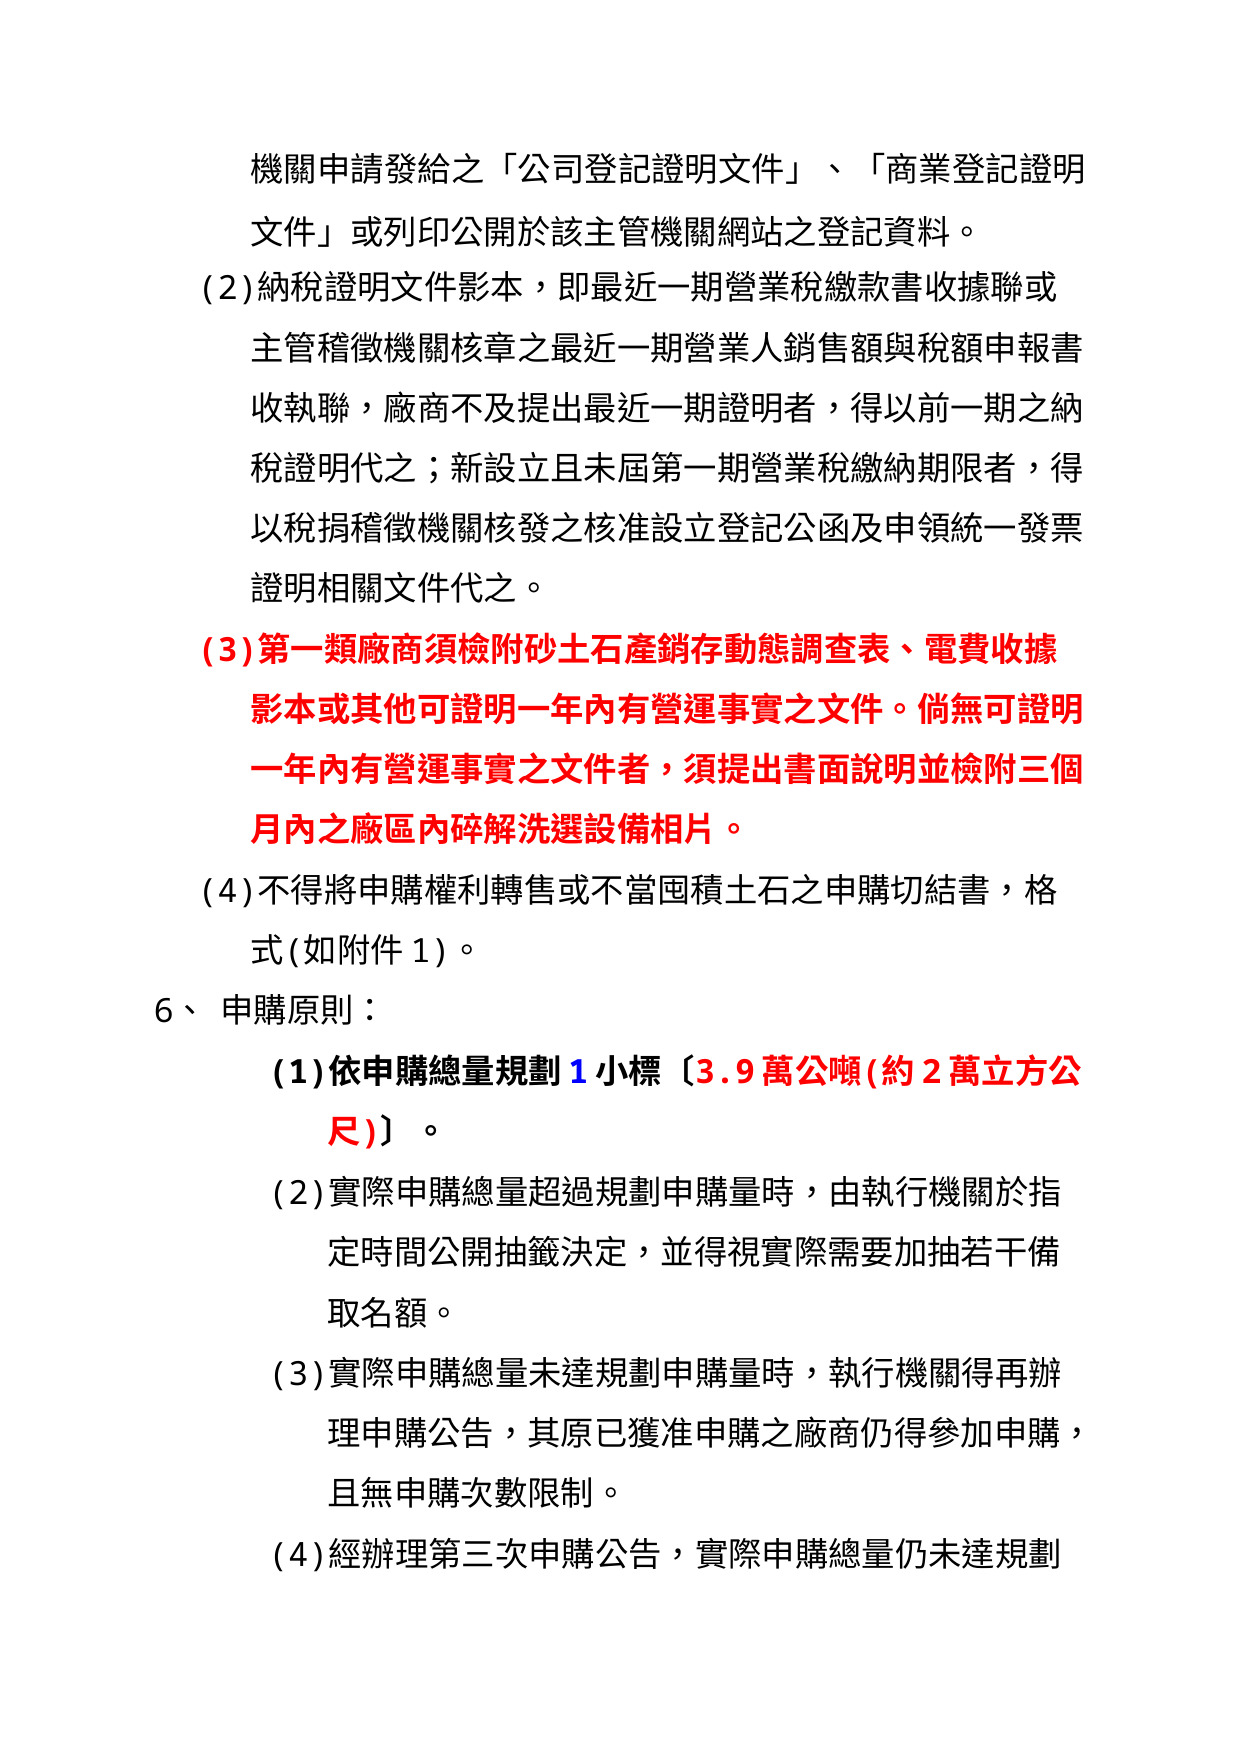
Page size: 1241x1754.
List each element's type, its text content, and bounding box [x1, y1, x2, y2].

list 依申購總量規劃1小標〔3.9萬公噸(約2萬立方公尺)〕。 [268, 1045, 1087, 1154]
list 納稅證明文件影本，即最近一期營業稅繳款書收據聯或主管稽徵機關核章之最近一期營業人銷售額與稅額申報書收執聯，廠商不及提出最近一期證明者，得以前一期之納稅證明代之；新設立且未屆第一期營業稅繳納期限者，得以稅捐稽徵機關核發之核准設立登記公函及申領統一發票證明相關文件代之。 [197, 261, 1087, 610]
list 機關申請發給之「公司登記證明文件」、「商業登記證明文件」或列印公開於該主管機關網站之登記資料。 [197, 136, 1087, 261]
list 第一類廠商須檢附砂土石產銷存動態調查表、電費收據影本或其他可證明一年內有營運事實之文件。倘無可證明一年內有營運事實之文件者，須提出書面說明並檢附三個月內之廠區內碎解洗選設備相片。 [197, 622, 1087, 851]
list 不得將申購權利轉售或不當囤積土石之申購切結書，格式(如附件1)。 [197, 863, 1087, 972]
list 申購原則： [153, 984, 1087, 1033]
list 經辦理第三次申購公告，實際申購總量仍未達規劃 [268, 1527, 1087, 1576]
list 實際申購總量超過規劃申購量時，由執行機關於指定時間公開抽籤決定，並得視實際需要加抽若干備取名額。 [268, 1166, 1087, 1334]
list 實際申購總量未達規劃申購量時，執行機關得再辦理申購公告，其原已獲准申購之廠商仍得參加申購，且無申購次數限制。 [268, 1347, 1087, 1515]
